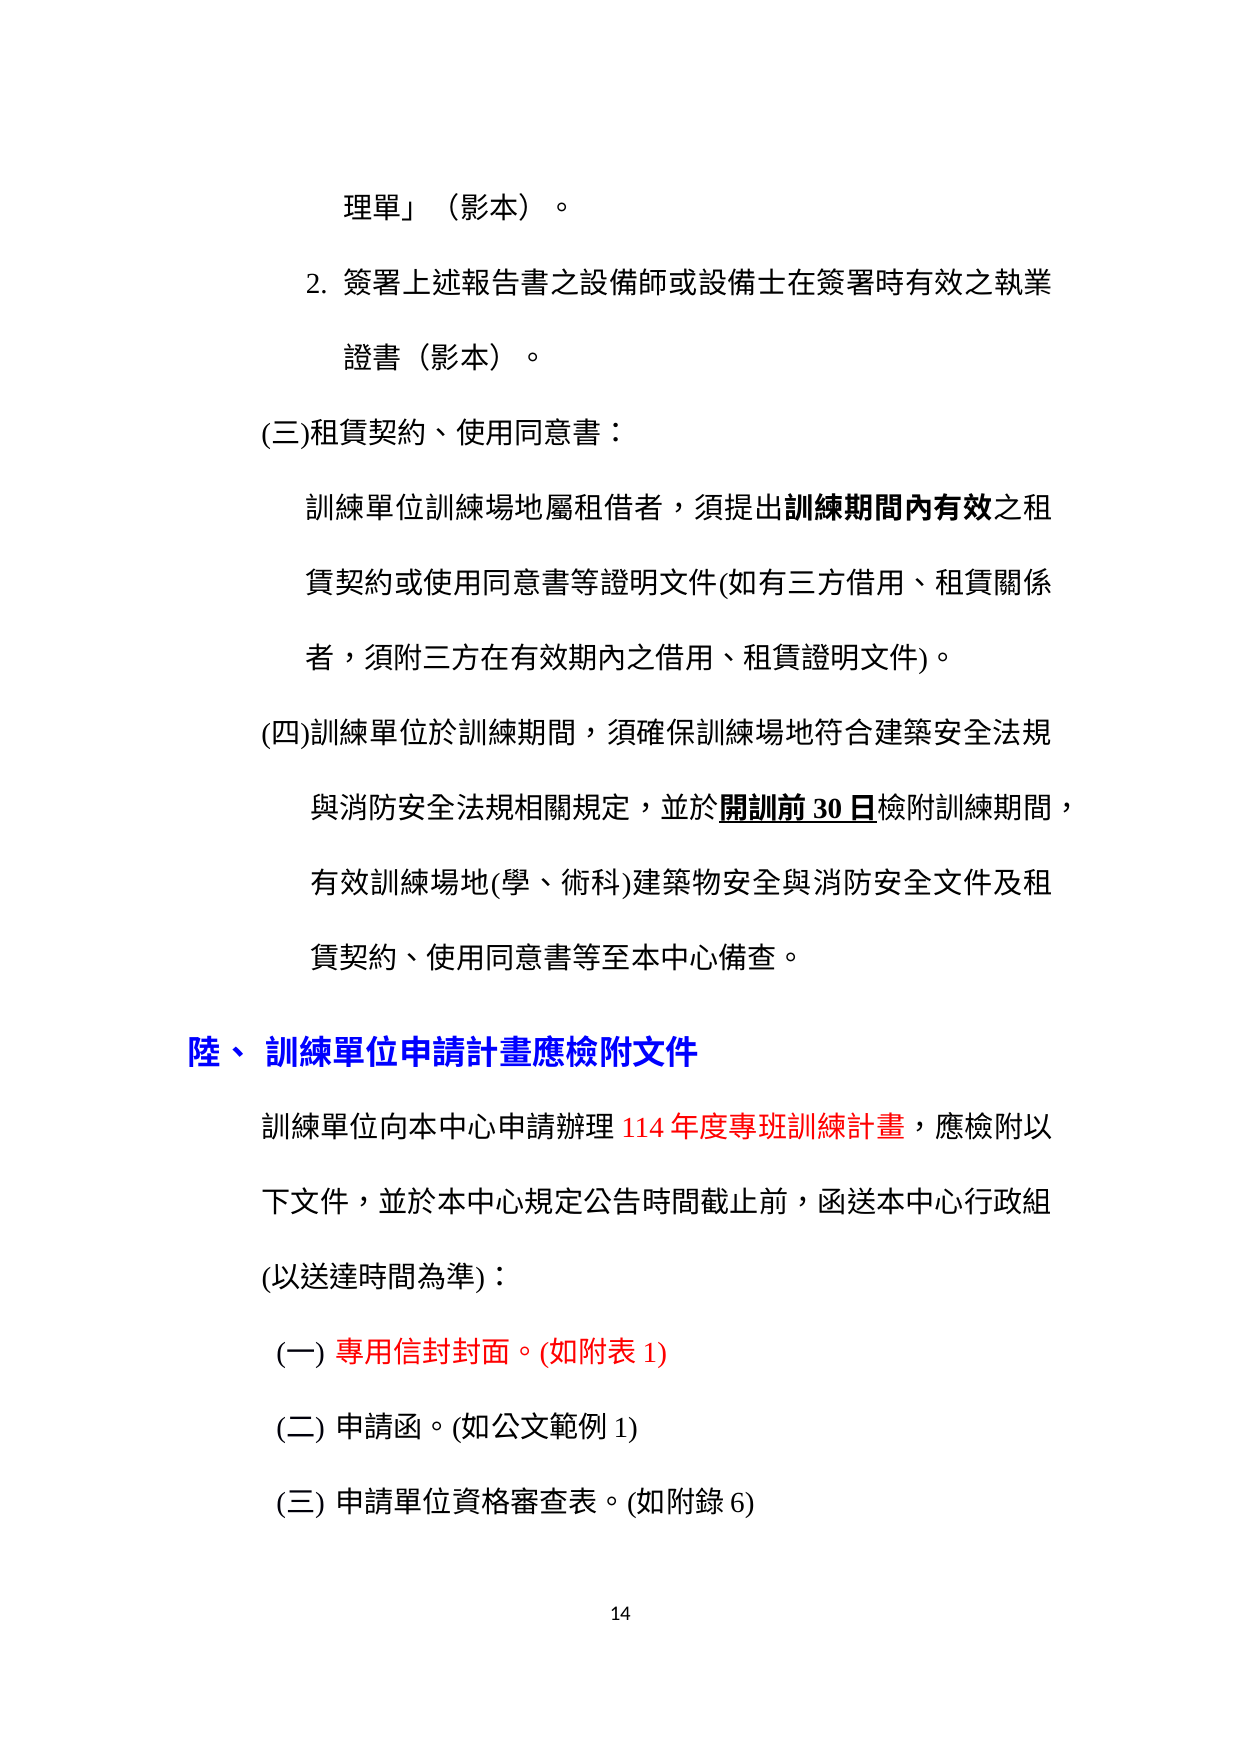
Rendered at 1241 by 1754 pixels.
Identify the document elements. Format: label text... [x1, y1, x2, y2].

subtitle 訓練單位申請計畫應檢附文件 [187, 1006, 1053, 1081]
list 申請單位資格審查表。(如附錄6) [276, 1456, 1053, 1531]
list 租賃契約、使用同意書： [261, 387, 1053, 462]
list 理單」（影本）。 [306, 162, 1053, 237]
text 訓練單位向本中心申請辦理114年度專班訓練計畫，應檢附以下文件，並於本中心規定公告時間截止前，函送本中心行政組(以送達時間為準)： [261, 1081, 1053, 1306]
list 專用信封封面。(如附表1) [276, 1306, 1053, 1381]
list 簽署上述報告書之設備師或設備士在簽署時有效之執業證書（影本）。 [306, 237, 1053, 387]
list 申請函。(如公文範例1) [276, 1381, 1053, 1456]
text 訓練單位訓練場地屬租借者，須提出訓練期間內有效之租賃契約或使用同意書等證明文件(如有三方借用、租賃關係者，須附三方在有效期內之借用、租賃證明文件)。 [306, 462, 1053, 687]
list 訓練單位於訓練期間，須確保訓練場地符合建築安全法規與消防安全法規相關規定，並於開訓前30日檢附訓練期間，有效訓練場地(學、術科)建築物安全與消防安全文件及租賃契約、使用同意書等至本中心備查。 [261, 687, 1053, 987]
